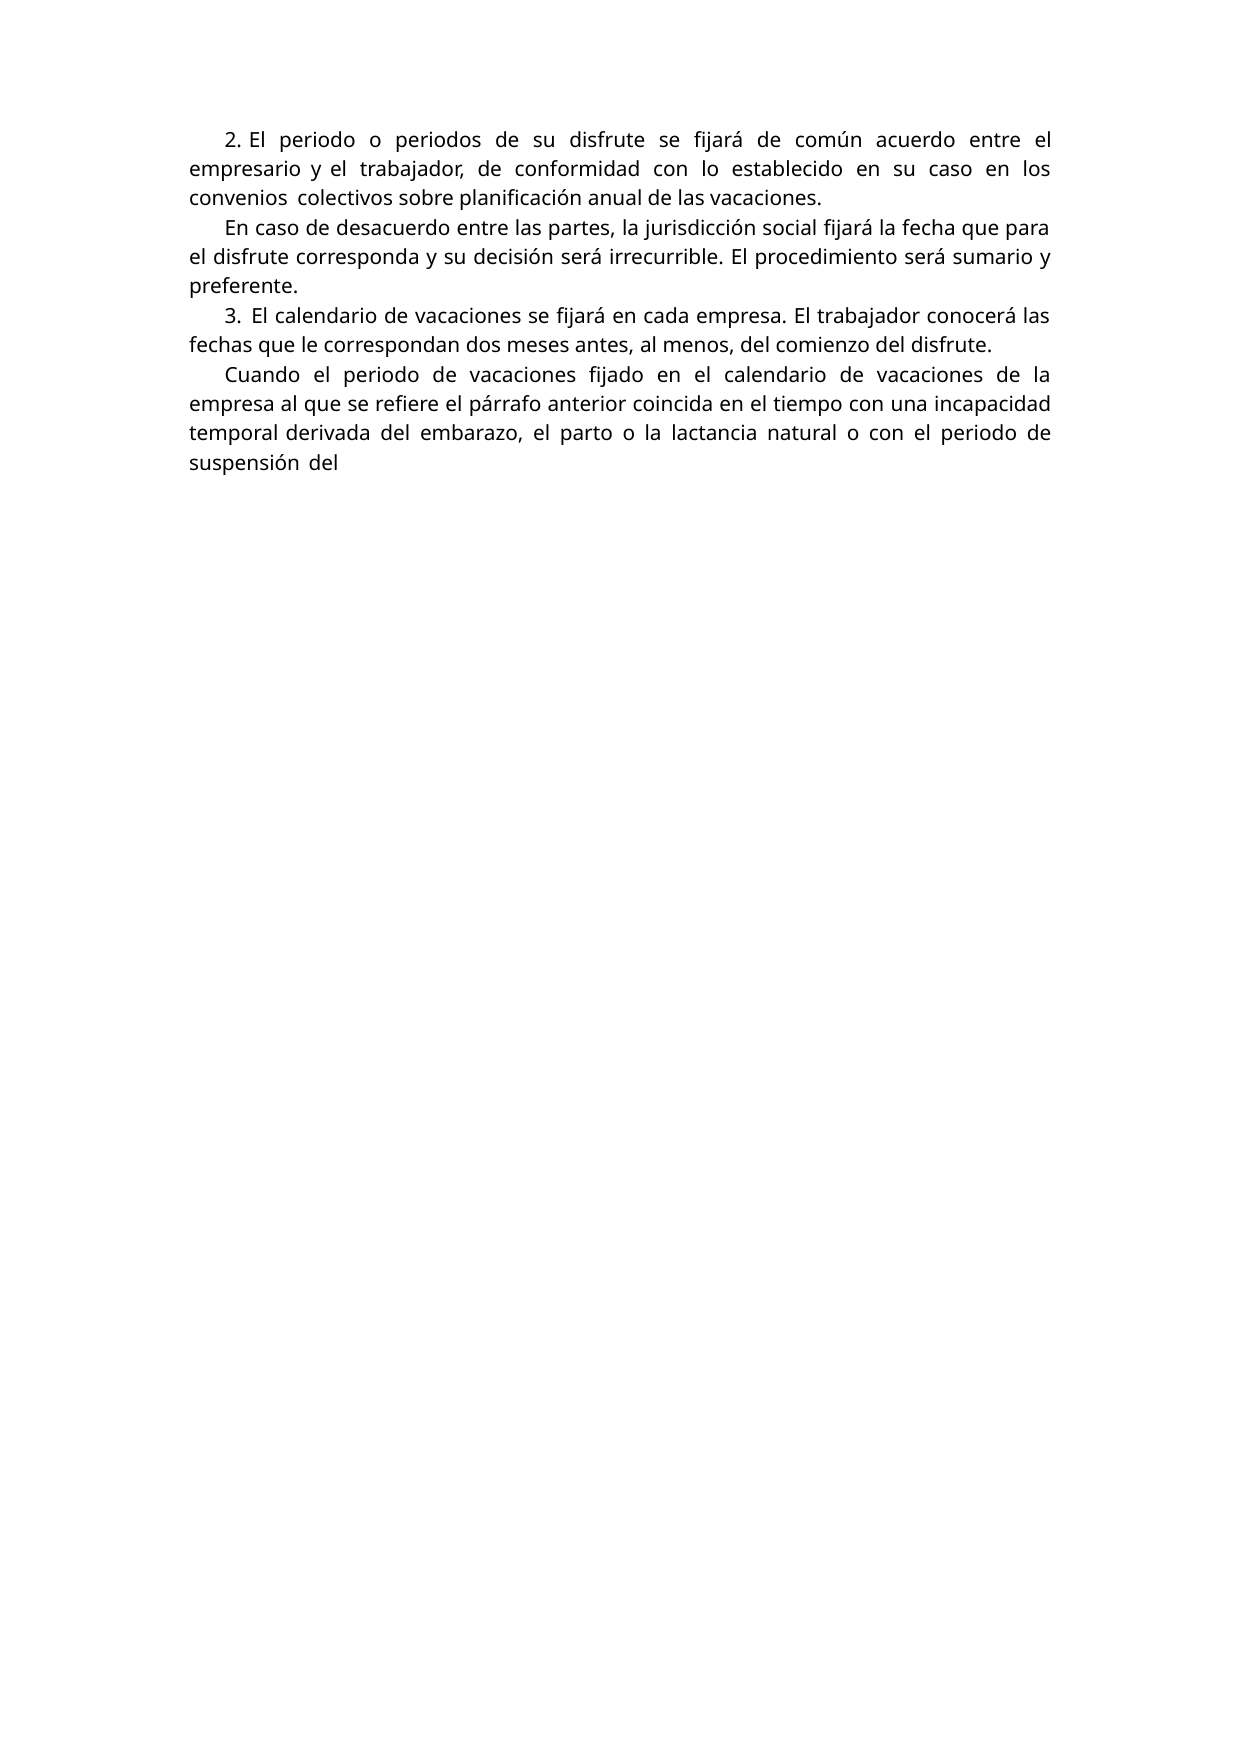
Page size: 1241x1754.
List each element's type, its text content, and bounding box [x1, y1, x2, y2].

list El periodo o periodos de su disfrute se fijará de común acuerdo entre el empresario y el trabajador, de conformidad con lo establecido en su caso en los convenios colectivos sobre planificación anual de las vacaciones. [189, 125, 1051, 212]
text En caso de desacuerdo entre las partes, la jurisdicción social fijará la fecha que para el disfrute corresponda y su decisión será irrecurrible. El procedimiento será sumario y preferente. [189, 213, 1051, 300]
list El calendario de vacaciones se fijará en cada empresa. El trabajador conocerá las fechas que le correspondan dos meses antes, al menos, del comienzo del disfrute. [189, 301, 1051, 359]
text Cuando el periodo de vacaciones fijado en el calendario de vacaciones de la empresa al que se refiere el párrafo anterior coincida en el tiempo con una incapacidad temporal derivada del embarazo, el parto o la lactancia natural o con el periodo de suspensión del [189, 360, 1051, 476]
